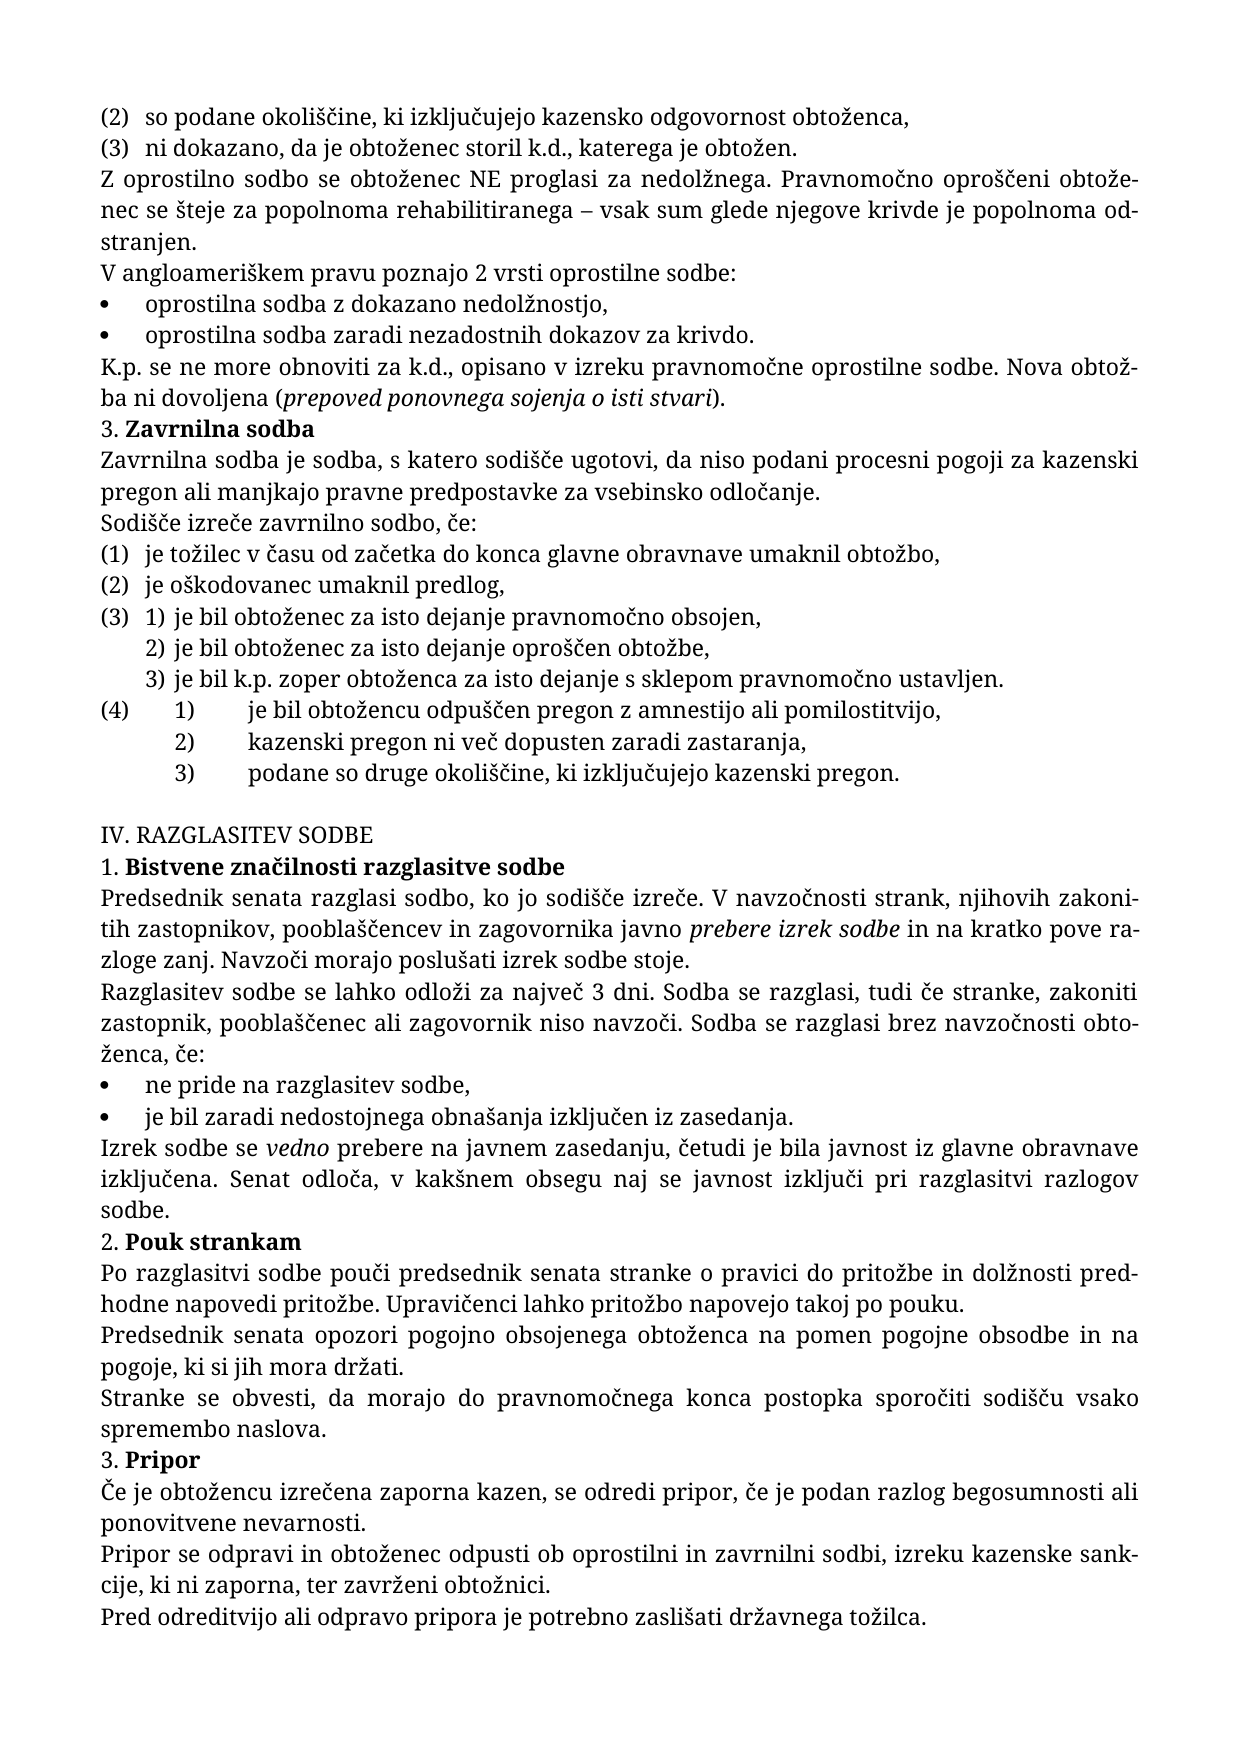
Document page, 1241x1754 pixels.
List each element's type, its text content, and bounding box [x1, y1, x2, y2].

text Stranke se obvesti, da morajo do pravnomočnega konca postopka sporočiti sodišču vsako spremembo naslova. [100, 1382, 1140, 1444]
text V angloameriškem pravu poznajo 2 vrsti oprostilne sodbe: [100, 257, 1140, 288]
list ne pride na razglasitev sodbe, [100, 1069, 1140, 1100]
list je tožilec v času od začetka do konca glavne obravnave umaknil obtožbo, [100, 538, 1140, 569]
text 3. Pripor [100, 1444, 1140, 1475]
text 2) kazenski pregon ni več dopusten zaradi zastaranja, [100, 725, 1140, 757]
text Če je obtožencu izrečena zaporna kazen, se odredi pripor, če je podan razlog begosumnosti ali ponovitvene nevarnosti. [100, 1475, 1140, 1538]
text (4) 1) je bil obtožencu odpuščen pregon z amnestijo ali pomilostitvijo, [100, 694, 1140, 725]
text Zavrnilna sodba je sodba, s katero sodišče ugotovi, da niso podani procesni pogoji za kazenski pregon ali manjkajo pravne predpostavke za vsebinsko odločanje. [100, 444, 1140, 507]
list je oškodovanec umaknil predlog, [100, 569, 1140, 600]
list 1) je bil obtoženec za isto dejanje pravnomočno obsojen, [100, 600, 1140, 632]
text 3) podane so druge okoliščine, ki izključujejo kazenski pregon. [100, 757, 1140, 788]
text Z oprostilno sodbo se obtoženec NE proglasi za nedolžnega. Pravnomočno oproščeni obtože-nec se šteje za popolnoma rehabilitiranega – vsak sum glede njegove krivde je popolnoma od-stranjen. [100, 163, 1140, 257]
text 3. Zavrnilna sodba [100, 413, 1140, 444]
text Pred odreditvijo ali odpravo pripora je potrebno zaslišati državnega tožilca. [100, 1600, 1140, 1632]
text Sodišče izreče zavrnilno sodbo, če: [100, 507, 1140, 538]
text 2) je bil obtoženec za isto dejanje oproščen obtožbe, [145, 632, 1140, 663]
text Razglasitev sodbe se lahko odloži za največ 3 dni. Sodba se razglasi, tudi če stranke, zakoniti zastopnik, pooblaščenec ali zagovornik niso navzoči. Sodba se razglasi brez navzočnosti obto-ženca, če: [100, 975, 1140, 1069]
list ni dokazano, da je obtoženec storil k.d., katerega je obtožen. [100, 132, 1140, 163]
text Predsednik senata razglasi sodbo, ko jo sodišče izreče. V navzočnosti strank, njihovih zakoni-tih zastopnikov, pooblaščencev in zagovornika javno prebere izrek sodbe in na kratko pove ra-zloge zanj. Navzoči morajo poslušati izrek sodbe stoje. [100, 882, 1140, 975]
text Izrek sodbe se vedno prebere na javnem zasedanju, četudi je bila javnost iz glavne obravnave izključena. Senat odloča, v kakšnem obsegu naj se javnost izključi pri razglasitvi razlogov sodbe. [100, 1132, 1140, 1225]
list oprostilna sodba z dokazano nedolžnostjo, [100, 288, 1140, 319]
text 3) je bil k.p. zoper obtoženca za isto dejanje s sklepom pravnomočno ustavljen. [145, 663, 1140, 694]
text 2. Pouk strankam [100, 1225, 1140, 1257]
text Pripor se odpravi in obtoženec odpusti ob oprostilni in zavrnilni sodbi, izreku kazenske sank-cije, ki ni zaporna, ter zavrženi obtožnici. [100, 1538, 1140, 1600]
text Predsednik senata opozori pogojno obsojenega obtoženca na pomen pogojne obsodbe in na pogoje, ki si jih mora držati. [100, 1319, 1140, 1382]
list je bil zaradi nedostojnega obnašanja izključen iz zasedanja. [100, 1100, 1140, 1132]
text IV. RAZGLASITEV SODBE [100, 819, 1140, 850]
text K.p. se ne more obnoviti za k.d., opisano v izreku pravnomočne oprostilne sodbe. Nova obtož-ba ni dovoljena (prepoved ponovnega sojenja o isti stvari). [100, 350, 1140, 413]
list oprostilna sodba zaradi nezadostnih dokazov za krivdo. [100, 319, 1140, 350]
list so podane okoliščine, ki izključujejo kazensko odgovornost obtoženca, [100, 100, 1140, 132]
text 1. Bistvene značilnosti razglasitve sodbe [100, 850, 1140, 882]
text Po razglasitvi sodbe pouči predsednik senata stranke o pravici do pritožbe in dolžnosti pred-hodne napovedi pritožbe. Upravičenci lahko pritožbo napovejo takoj po pouku. [100, 1257, 1140, 1319]
